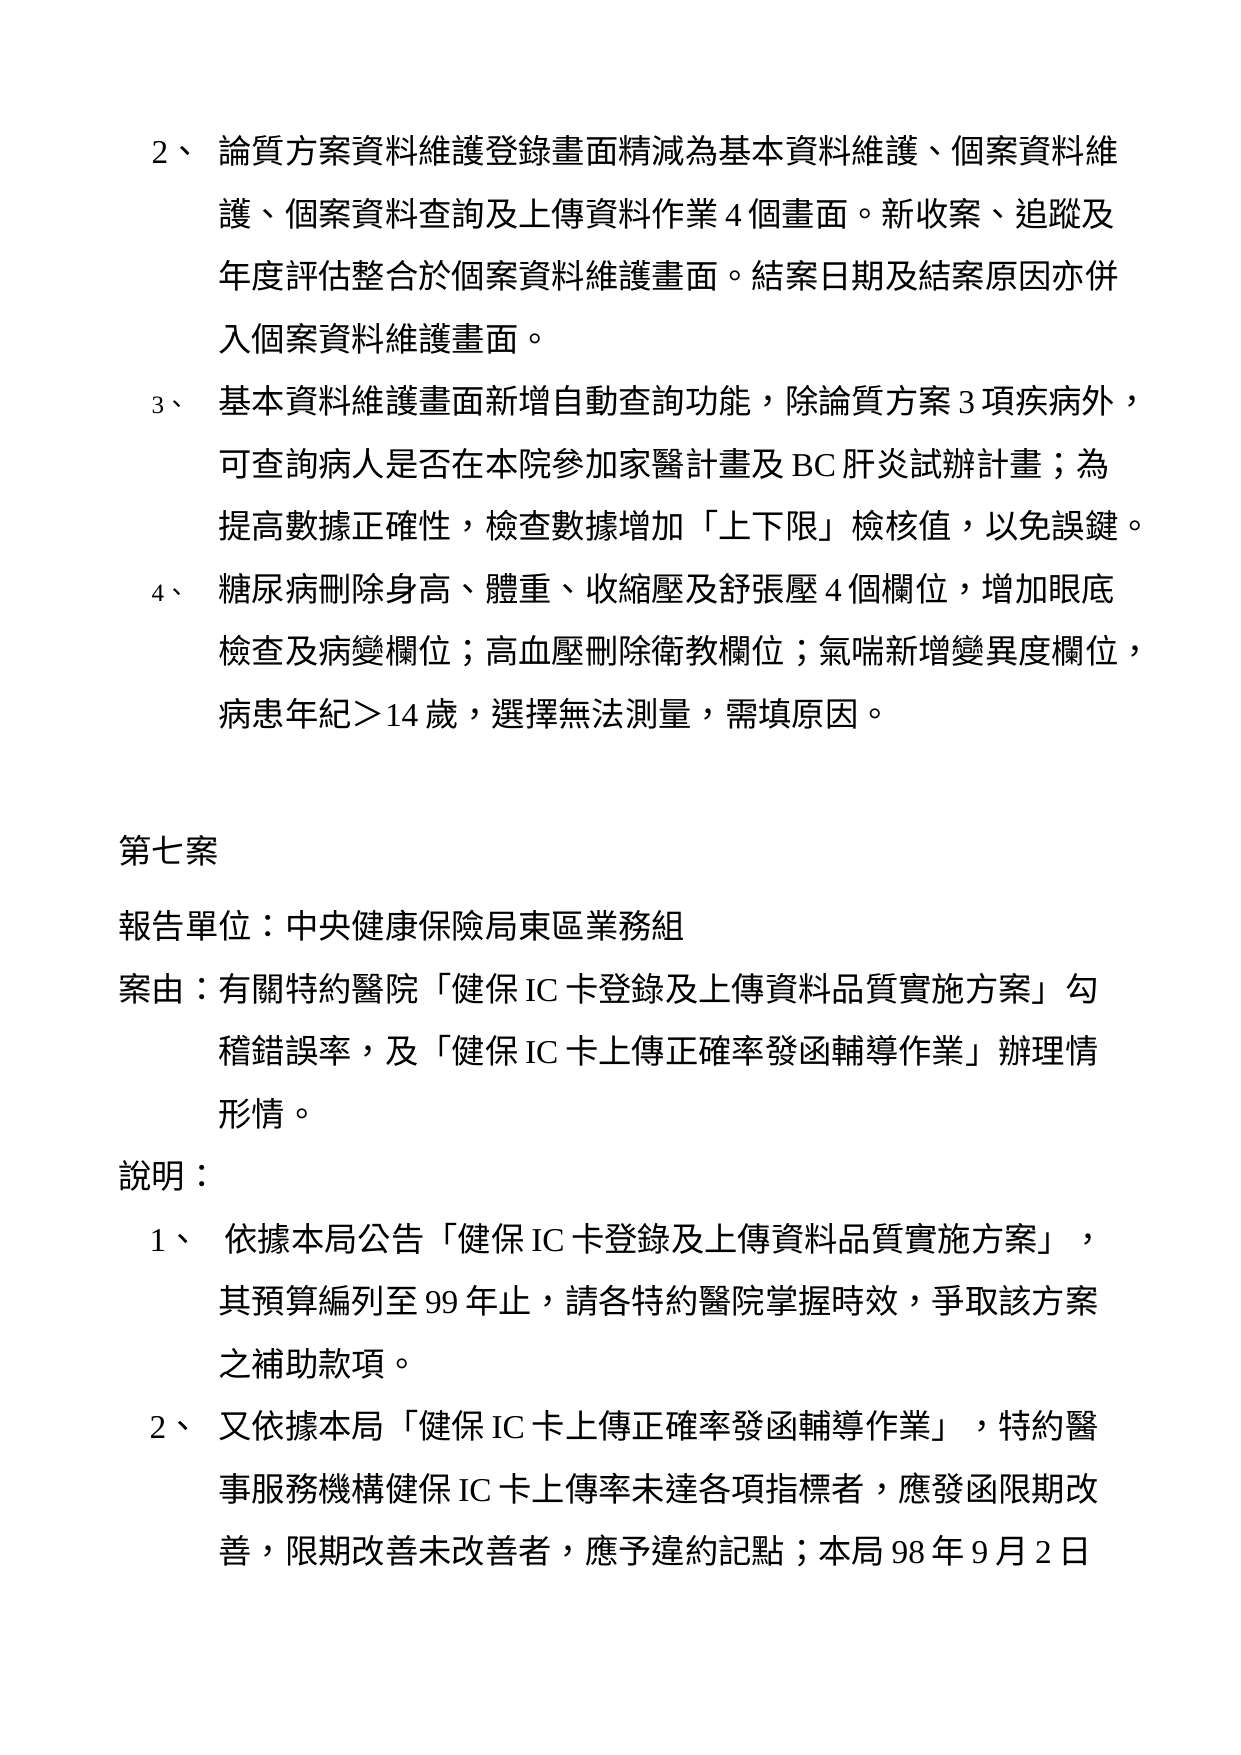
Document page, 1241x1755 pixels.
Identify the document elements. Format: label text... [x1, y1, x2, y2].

text 說明： [118, 1133, 1122, 1195]
list 糖尿病刪除身高、體重、收縮壓及舒張壓4個欄位，增加眼底檢查及病變欄位；高血壓刪除衛教欄位；氣喘新增變異度欄位，病患年紀＞14歲，選擇無法測量，需填原因。 [151, 545, 1122, 733]
subtitle 報告單位：中央健康保險局東區業務組 [118, 883, 1122, 945]
list 依據本局公告「健保IC卡登錄及上傳資料品質實施方案」，其預算編列至99年止，請各特約醫院掌握時效，爭取該方案之補助款項。 [149, 1195, 1122, 1383]
text 案由：有關特約醫院「健保IC卡登錄及上傳資料品質實施方案」勾稽錯誤率，及「健保IC卡上傳正確率發函輔導作業」辦理情形情。 [118, 945, 1122, 1133]
list 基本資料維護畫面新增自動查詢功能，除論質方案3項疾病外，可查詢病人是否在本院參加家醫計畫及BC肝炎試辦計畫；為提高數據正確性，檢查數據增加「上下限」檢核值，以免誤鍵。 [151, 358, 1122, 545]
subtitle 第七案 [118, 808, 1122, 870]
list 論質方案資料維護登錄畫面精減為基本資料維護、個案資料維護、個案資料查詢及上傳資料作業4個畫面。新收案、追蹤及年度評估整合於個案資料維護畫面。結案日期及結案原因亦併入個案資料維護畫面。 [151, 108, 1122, 358]
list 又依據本局「健保IC卡上傳正確率發函輔導作業」，特約醫事服務機構健保IC卡上傳率未達各項指標者，應發函限期改善，限期改善未改善者，應予違約記點；本局98年9月2日 [149, 1383, 1122, 1570]
